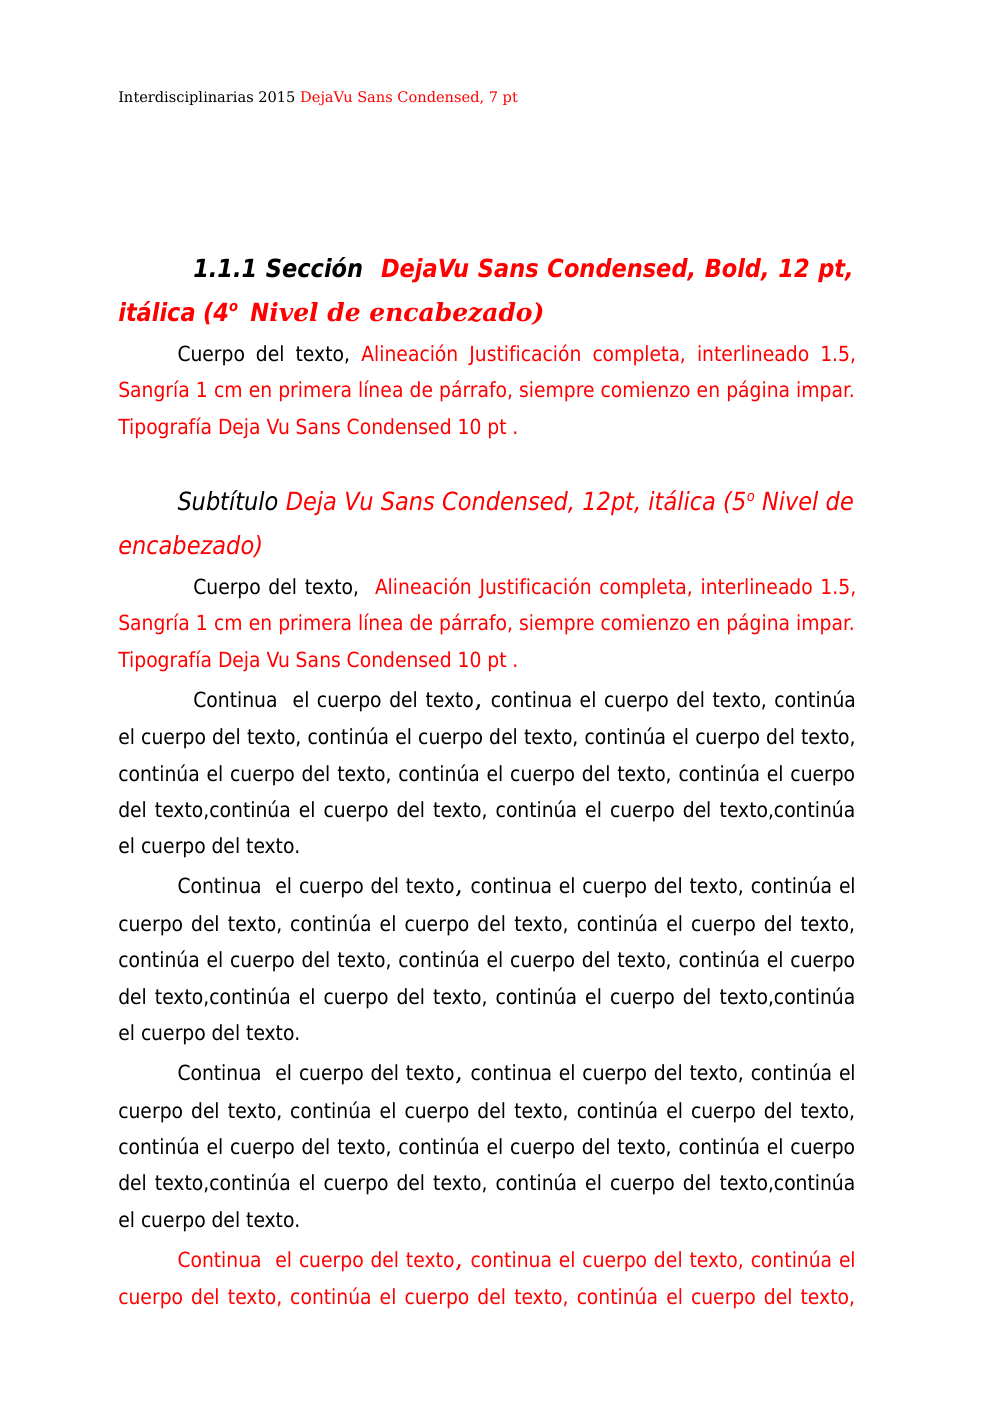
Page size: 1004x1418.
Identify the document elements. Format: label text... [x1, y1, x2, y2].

text Cuerpo del texto, Alineación Justificación completa, interlineado 1.5, Sangría 1 cm en primera línea de párrafo, siempre comienzo en página impar. Tipografía Deja Vu Sans Condensed 10 pt . [118, 575, 856, 672]
text Continua el cuerpo del texto, continua el cuerpo del texto, continúa el cuerpo del texto, continúa el cuerpo del texto, continúa el cuerpo del texto, continúa el cuerpo del texto, continúa el cuerpo del texto, continúa el cuerpo del texto,continúa el cuerpo del texto, continúa el cuerpo del texto,continúa el cuerpo del texto. [118, 1057, 856, 1232]
text 1.1.1 Sección DejaVu Sans Condensed, Bold, 12 pt, itálica (4o Nivel de encabezado) [118, 254, 856, 327]
text Continua el cuerpo del texto, continua el cuerpo del texto, continúa el cuerpo del texto, continúa el cuerpo del texto, continúa el cuerpo del texto, [118, 1244, 856, 1309]
text Continua el cuerpo del texto, continua el cuerpo del texto, continúa el cuerpo del texto, continúa el cuerpo del texto, continúa el cuerpo del texto, continúa el cuerpo del texto, continúa el cuerpo del texto, continúa el cuerpo del texto,continúa el cuerpo del texto, continúa el cuerpo del texto,continúa el cuerpo del texto. [118, 871, 856, 1045]
text Cuerpo del texto, Alineación Justificación completa, interlineado 1.5, Sangría 1 cm en primera línea de párrafo, siempre comienzo en página impar. Tipografía Deja Vu Sans Condensed 10 pt . [118, 342, 856, 439]
text Subtítulo Deja Vu Sans Condensed, 12pt, itálica (5o Nivel de encabezado) [118, 487, 856, 560]
text Continua el cuerpo del texto, continua el cuerpo del texto, continúa el cuerpo del texto, continúa el cuerpo del texto, continúa el cuerpo del texto, continúa el cuerpo del texto, continúa el cuerpo del texto, continúa el cuerpo del texto,continúa el cuerpo del texto, continúa el cuerpo del texto,continúa el cuerpo del texto. [118, 684, 856, 859]
